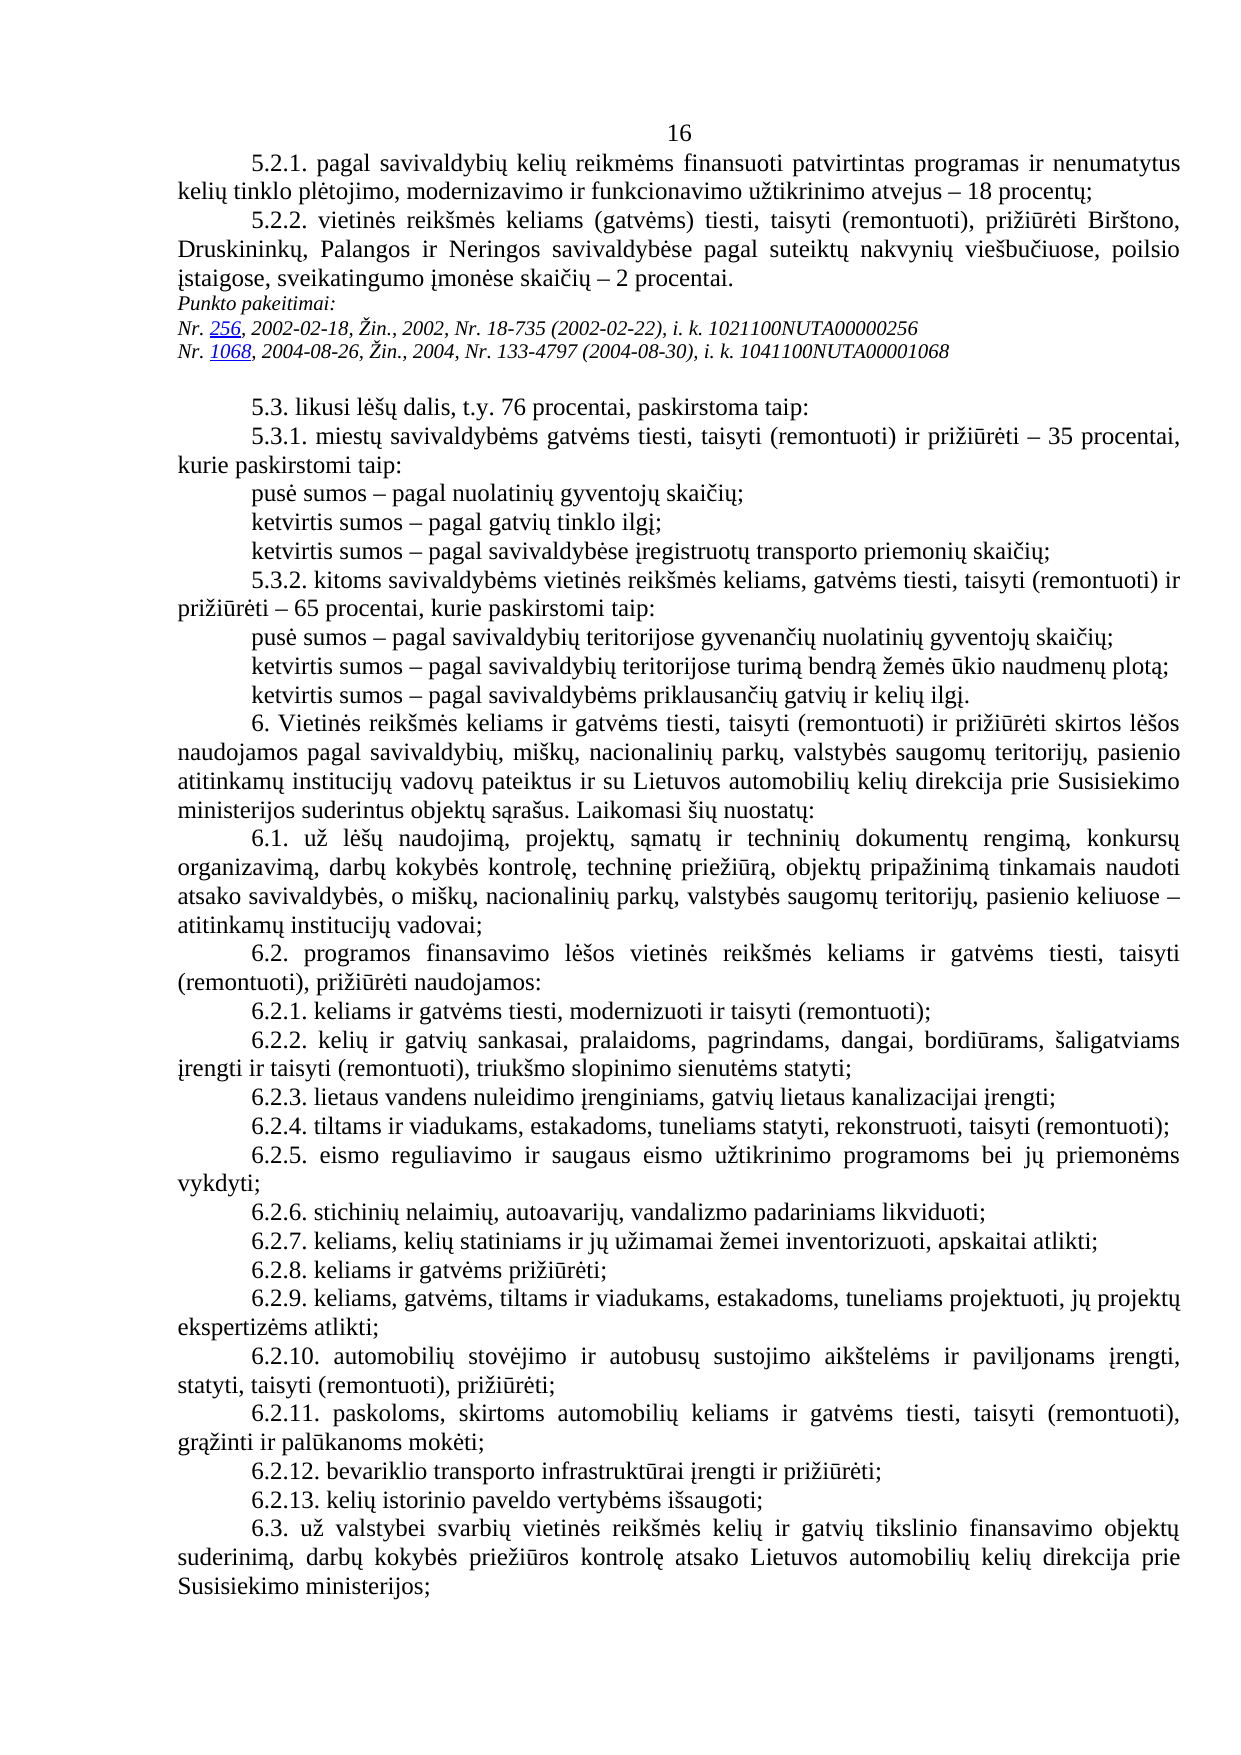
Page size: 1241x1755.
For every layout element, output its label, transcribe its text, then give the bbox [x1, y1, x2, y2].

text 6.2.11. paskoloms, skirtoms automobilių keliams ir gatvėms tiesti, taisyti (remontuoti), grąžinti ir palūkanoms mokėti; [177, 1398, 1181, 1456]
text 6.2. programos finansavimo lėšos vietinės reikšmės keliams ir gatvėms tiesti, taisyti (remontuoti), prižiūrėti naudojamos: [177, 938, 1181, 996]
text 5.3. likusi lėšų dalis, t.y. 76 procentai, paskirstoma taip: [177, 392, 1181, 421]
text 6.2.4. tiltams ir viadukams, estakadoms, tuneliams statyti, rekonstruoti, taisyti (remontuoti); [177, 1111, 1181, 1140]
text 5.3.1. miestų savivaldybėms gatvėms tiesti, taisyti (remontuoti) ir prižiūrėti – 35 procentai, kurie paskirstomi taip: [177, 421, 1181, 478]
text 6.2.13. kelių istorinio paveldo vertybėms išsaugoti; [177, 1485, 1181, 1513]
text 6.2.7. keliams, kelių statiniams ir jų užimamai žemei inventorizuoti, apskaitai atlikti; [177, 1226, 1181, 1255]
text pusė sumos – pagal savivaldybių teritorijose gyvenančių nuolatinių gyventojų skaičių; [177, 622, 1181, 651]
text ketvirtis sumos – pagal savivaldybėms priklausančių gatvių ir kelių ilgį. [177, 680, 1181, 708]
text 6.2.9. keliams, gatvėms, tiltams ir viadukams, estakadoms, tuneliams projektuoti, jų projektų ekspertizėms atlikti; [177, 1283, 1181, 1341]
text 6. Vietinės reikšmės keliams ir gatvėms tiesti, taisyti (remontuoti) ir prižiūrėti skirtos lėšos naudojamos pagal savivaldybių, miškų, nacionalinių parkų, valstybės saugomų teritorijų, pasienio atitinkamų institucijų vadovų pateiktus ir su Lietuvos automobilių kelių direkcija prie Susisiekimo ministerijos suderintus objektų sąrašus. Laikomasi šių nuostatų: [177, 708, 1181, 823]
text 6.2.5. eismo reguliavimo ir saugaus eismo užtikrinimo programoms bei jų priemonėms vykdyti; [177, 1140, 1181, 1197]
text 6.3. už valstybei svarbių vietinės reikšmės kelių ir gatvių tikslinio finansavimo objektų suderinimą, darbų kokybės priežiūros kontrolę atsako Lietuvos automobilių kelių direkcija prie Susisiekimo ministerijos; [177, 1513, 1181, 1600]
text 6.2.1. keliams ir gatvėms tiesti, modernizuoti ir taisyti (remontuoti); [177, 996, 1181, 1025]
text 6.1. už lėšų naudojimą, projektų, sąmatų ir techninių dokumentų rengimą, konkursų organizavimą, darbų kokybės kontrolę, techninę priežiūrą, objektų pripažinimą tinkamais naudoti atsako savivaldybės, o miškų, nacionalinių parkų, valstybės saugomų teritorijų, pasienio keliuose – atitinkamų institucijų vadovai; [177, 823, 1181, 938]
text 5.3.2. kitoms savivaldybėms vietinės reikšmės keliams, gatvėms tiesti, taisyti (remontuoti) ir prižiūrėti – 65 procentai, kurie paskirstomi taip: [177, 565, 1181, 622]
text 6.2.3. lietaus vandens nuleidimo įrenginiams, gatvių lietaus kanalizacijai įrengti; [177, 1082, 1181, 1111]
text 6.2.2. kelių ir gatvių sankasai, pralaidoms, pagrindams, dangai, bordiūrams, šaligatviams įrengti ir taisyti (remontuoti), triukšmo slopinimo sienutėms statyti; [177, 1025, 1181, 1082]
text Punkto pakeitimai: [177, 291, 1181, 315]
text ketvirtis sumos – pagal savivaldybėse įregistruotų transporto priemonių skaičių; [177, 536, 1181, 565]
text Nr. 256, 2002-02-18, Žin., 2002, Nr. 18-735 (2002-02-22), i. k. 1021100NUTA00000256 [177, 315, 1181, 339]
text ketvirtis sumos – pagal savivaldybių teritorijose turimą bendrą žemės ūkio naudmenų plotą; [177, 651, 1181, 680]
text 5.2.1. pagal savivaldybių kelių reikmėms finansuoti patvirtintas programas ir nenumatytus kelių tinklo plėtojimo, modernizavimo ir funkcionavimo užtikrinimo atvejus – 18 procentų; [177, 148, 1181, 205]
text 6.2.12. bevariklio transporto infrastruktūrai įrengti ir prižiūrėti; [177, 1456, 1181, 1485]
text 6.2.8. keliams ir gatvėms prižiūrėti; [177, 1255, 1181, 1283]
text pusė sumos – pagal nuolatinių gyventojų skaičių; [177, 478, 1181, 507]
text Nr. 1068, 2004-08-26, Žin., 2004, Nr. 133-4797 (2004-08-30), i. k. 1041100NUTA00001068 [177, 339, 1181, 363]
text ketvirtis sumos – pagal gatvių tinklo ilgį; [177, 507, 1181, 536]
text 5.2.2. vietinės reikšmės keliams (gatvėms) tiesti, taisyti (remontuoti), prižiūrėti Birštono, Druskininkų, Palangos ir Neringos savivaldybėse pagal suteiktų nakvynių viešbučiuose, poilsio įstaigose, sveikatingumo įmonėse skaičių – 2 procentai. [177, 205, 1181, 291]
text 6.2.6. stichinių nelaimių, autoavarijų, vandalizmo padariniams likviduoti; [177, 1197, 1181, 1226]
text 6.2.10. automobilių stovėjimo ir autobusų sustojimo aikštelėms ir paviljonams įrengti, statyti, taisyti (remontuoti), prižiūrėti; [177, 1341, 1181, 1398]
